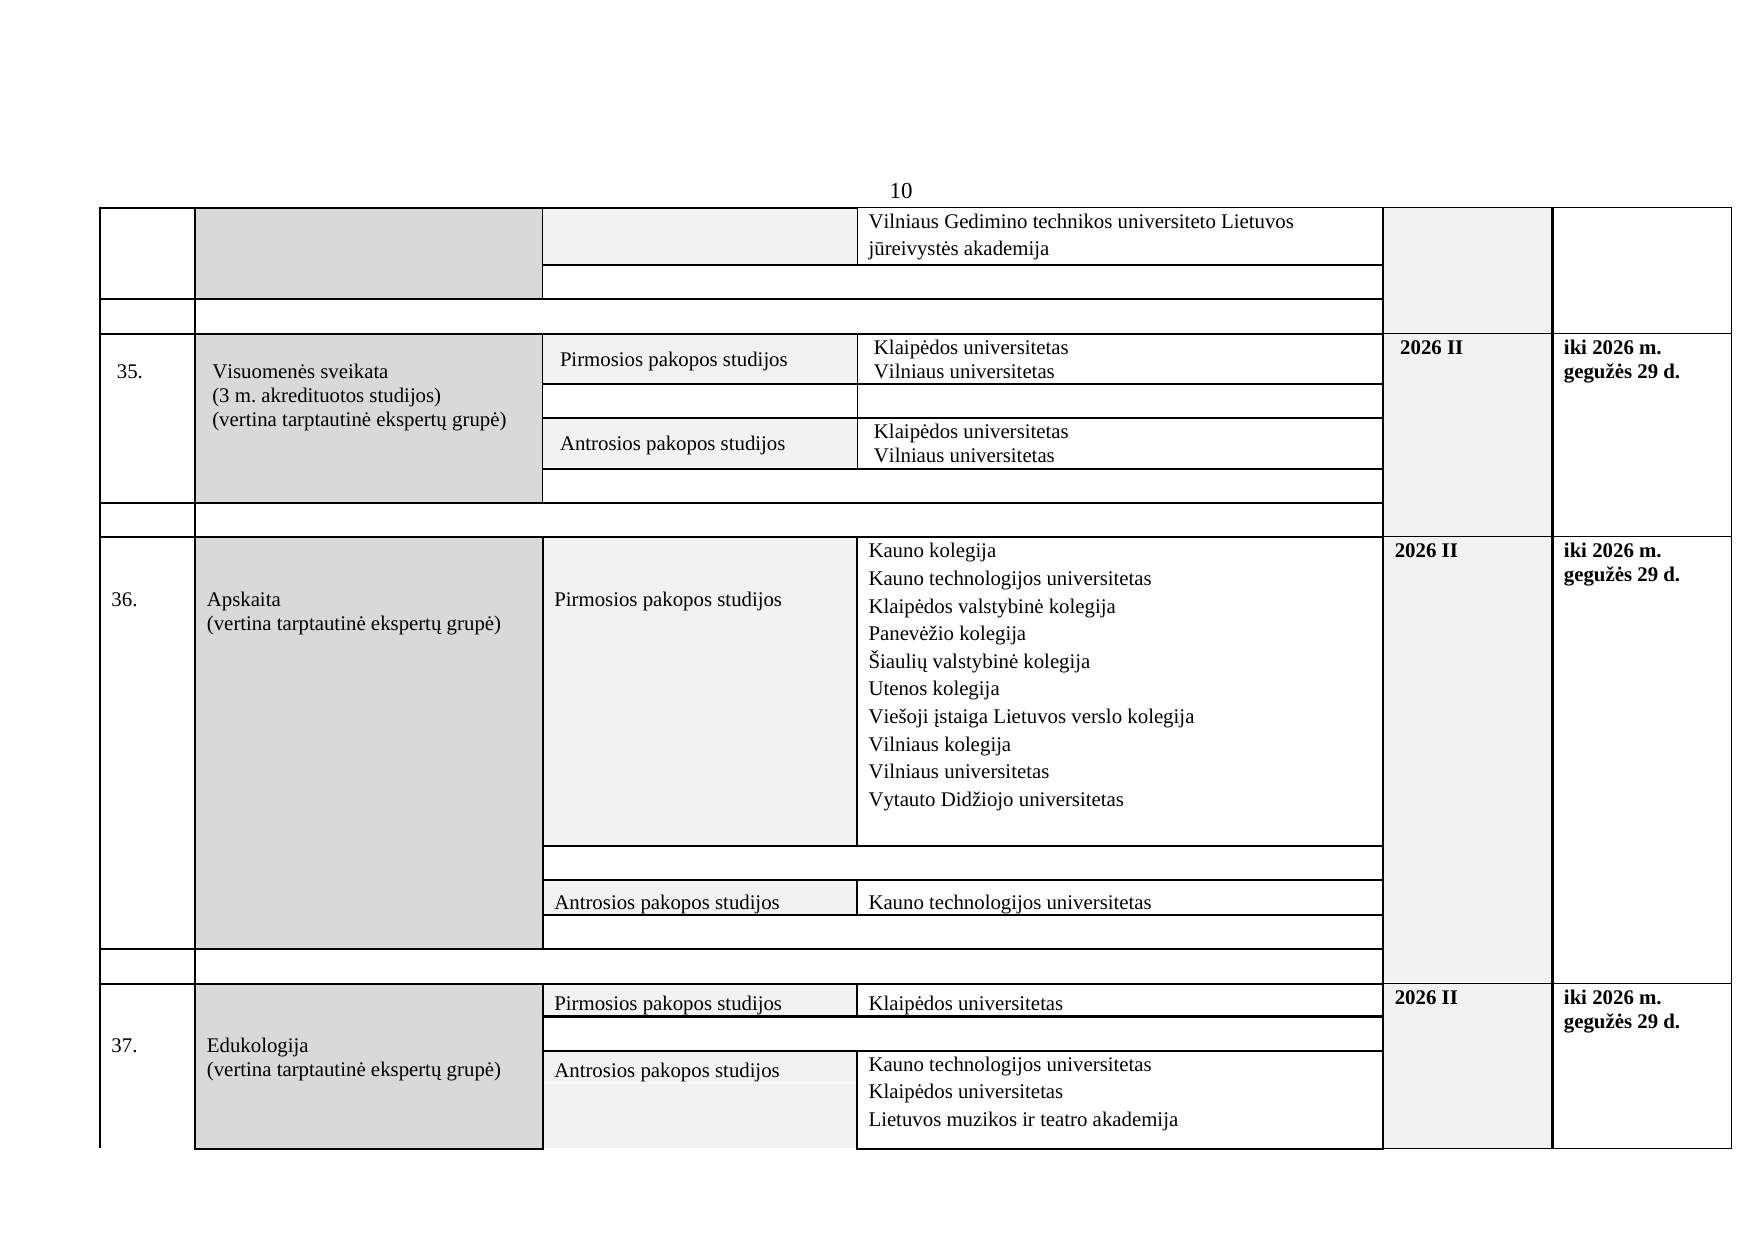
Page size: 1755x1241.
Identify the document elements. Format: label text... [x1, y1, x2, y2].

table_cell [101, 300, 194, 333]
table_cell 2026 II [1384, 984, 1551, 1148]
table_cell Kauno technologijos universitetas [858, 881, 1382, 914]
table_cell Antrosios pakopos studijos [544, 1052, 856, 1082]
table_cell iki 2026 m. gegužės 29 d. [1554, 537, 1731, 982]
table_cell Visuomenės sveikata (3 m. akredituotos studijos) (vertina tarptautinė ekspertų grupė) [196, 335, 542, 502]
table_cell 36. [101, 538, 194, 948]
table_cell Klaipėdos universitetas Vilniaus universitetas [858, 419, 1382, 467]
table_cell Kauno technologijos universitetas Klaipėdos universitetas Lietuvos muzikos ir teatro akademija [858, 1052, 1382, 1148]
table_cell [858, 385, 1382, 417]
table_cell [543, 209, 857, 264]
table_cell [196, 950, 543, 982]
table_cell [196, 504, 1382, 536]
table_cell Apskaita (vertina tarptautinė ekspertų grupė) [196, 538, 542, 948]
table_cell 2026 II [1384, 537, 1551, 982]
table_cell [543, 385, 857, 417]
table_cell [101, 209, 194, 298]
table_cell iki 2026 m. gegužės 29 d. [1554, 984, 1731, 1148]
table_cell Vilniaus Gedimino technikos universiteto Lietuvos jūreivystės akademija [858, 208, 1382, 264]
table_cell [857, 950, 1382, 982]
table_cell [196, 300, 1382, 333]
table_cell [1384, 208, 1551, 333]
table_cell [196, 209, 542, 298]
table_cell [544, 1115, 856, 1148]
table_cell Pirmosios pakopos studijos [544, 985, 856, 1015]
table_cell [544, 1083, 856, 1115]
table_cell Edukologija (vertina tarptautinė ekspertų grupė) [196, 985, 542, 1148]
table_cell [101, 950, 194, 982]
table_cell iki 2026 m. gegužės 29 d. [1554, 334, 1731, 536]
table_cell Pirmosios pakopos studijos [543, 335, 857, 383]
table_cell [544, 916, 1382, 948]
table_cell [544, 1018, 1382, 1050]
table_cell [543, 470, 1382, 502]
table_cell Klaipėdos universitetas [858, 985, 1382, 1015]
table_cell 37. [101, 985, 194, 1148]
table_cell 35. [101, 335, 194, 502]
table_cell [101, 504, 194, 536]
table_cell Kauno kolegija Kauno technologijos universitetas Klaipėdos valstybinė kolegija Panevėžio kolegija Šiaulių valstybinė kolegija Utenos kolegija Viešoji įstaiga Lietuvos verslo kolegija Vilniaus kolegija Vilniaus universitetas Vytauto Didžiojo universitetas [858, 538, 1382, 845]
table_cell [543, 266, 1382, 298]
table_cell Pirmosios pakopos studijos [544, 538, 856, 819]
table_cell [1554, 208, 1731, 333]
table_cell Antrosios pakopos studijos [544, 881, 856, 914]
table_cell Klaipėdos universitetas Vilniaus universitetas [858, 335, 1382, 383]
table_cell 2026 II [1384, 334, 1551, 536]
table_cell [544, 819, 856, 845]
table_cell Antrosios pakopos studijos [543, 419, 857, 467]
table_cell [543, 950, 857, 982]
table_cell [544, 847, 1382, 879]
